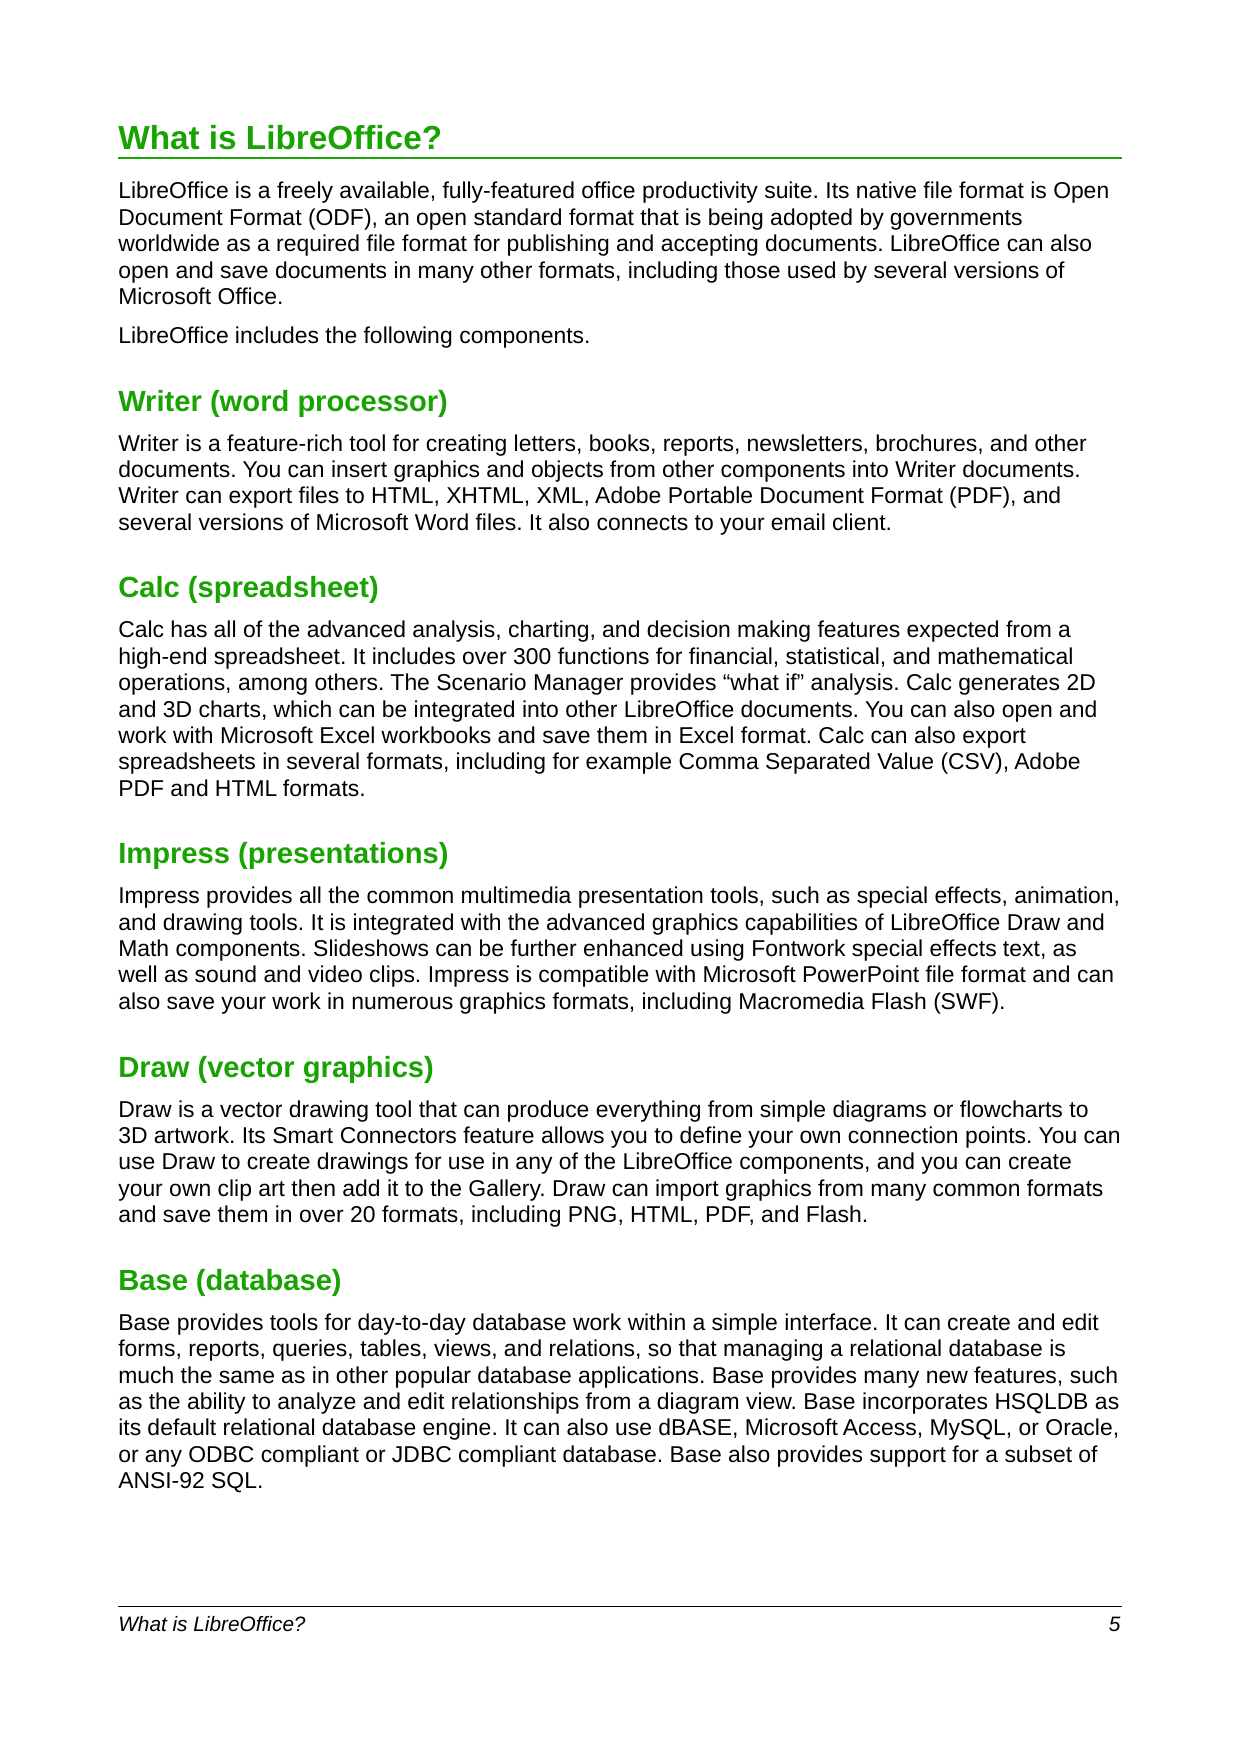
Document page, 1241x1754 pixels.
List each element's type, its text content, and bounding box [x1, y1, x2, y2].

subtitle What is LibreOffice? [118, 118, 1122, 157]
subtitle Draw (vector graphics) [118, 1050, 1122, 1083]
text Base provides tools for day-to-day database work within a simple interface. It can create and edit forms, reports, queries, tables, views, and relations, so that managing a relational database is much the same as in other popular database applications. Base provides many new features, such as the ability to analyze and edit relationships from a diagram view. Base incorporates HSQLDB as its default relational database engine. It can also use dBASE, Microsoft Access, MySQL, or Oracle, or any ODBC compliant or JDBC compliant database. Base also provides support for a subset of ANSI-92 SQL. [118, 1309, 1122, 1493]
subtitle Impress (presentations) [118, 836, 1122, 870]
text LibreOffice includes the following components. [118, 322, 1122, 348]
subtitle Base (database) [118, 1263, 1122, 1296]
text Draw is a vector drawing tool that can produce everything from simple diagrams or flowcharts to 3D artwork. Its Smart Connectors feature allows you to define your own connection points. You can use Draw to create drawings for use in any of the LibreOffice components, and you can create your own clip art then add it to the Gallery. Draw can import graphics from many common formats and save them in over 20 formats, including PNG, HTML, PDF, and Flash. [118, 1096, 1122, 1227]
text LibreOffice is a freely available, fully-featured office productivity suite. Its native file format is Open Document Format (ODF), an open standard format that is being adopted by governments worldwide as a required file format for publishing and accepting documents. LibreOffice can also open and save documents in many other formats, including those used by several versions of Microsoft Office. [118, 177, 1122, 309]
subtitle Writer (word processor) [118, 384, 1122, 417]
text Impress provides all the common multimedia presentation tools, such as special effects, animation, and drawing tools. It is integrated with the advanced graphics capabilities of LibreOffice Draw and Math components. Slideshows can be further enhanced using Fontwork special effects text, as well as sound and video clips. Impress is compatible with Microsoft PowerPoint file format and can also save your work in numerous graphics formats, including Macromedia Flash (SWF). [118, 882, 1122, 1014]
subtitle Calc (spreadsheet) [118, 571, 1122, 604]
text Calc has all of the advanced analysis, charting, and decision making features expected from a high-end spreadsheet. It includes over 300 functions for financial, statistical, and mathematical operations, among others. The Scenario Manager provides “what if” analysis. Calc generates 2D and 3D charts, which can be integrated into other LibreOffice documents. You can also open and work with Microsoft Excel workbooks and save them in Excel format. Calc can also export spreadsheets in several formats, including for example Comma Separated Value (CSV), Adobe PDF and HTML formats. [118, 616, 1122, 801]
text Writer is a feature-rich tool for creating letters, books, reports, newsletters, brochures, and other documents. You can insert graphics and objects from other components into Writer documents. Writer can export files to HTML, XHTML, XML, Adobe Portable Document Format (PDF), and several versions of Microsoft Word files. It also connects to your email client. [118, 429, 1122, 535]
